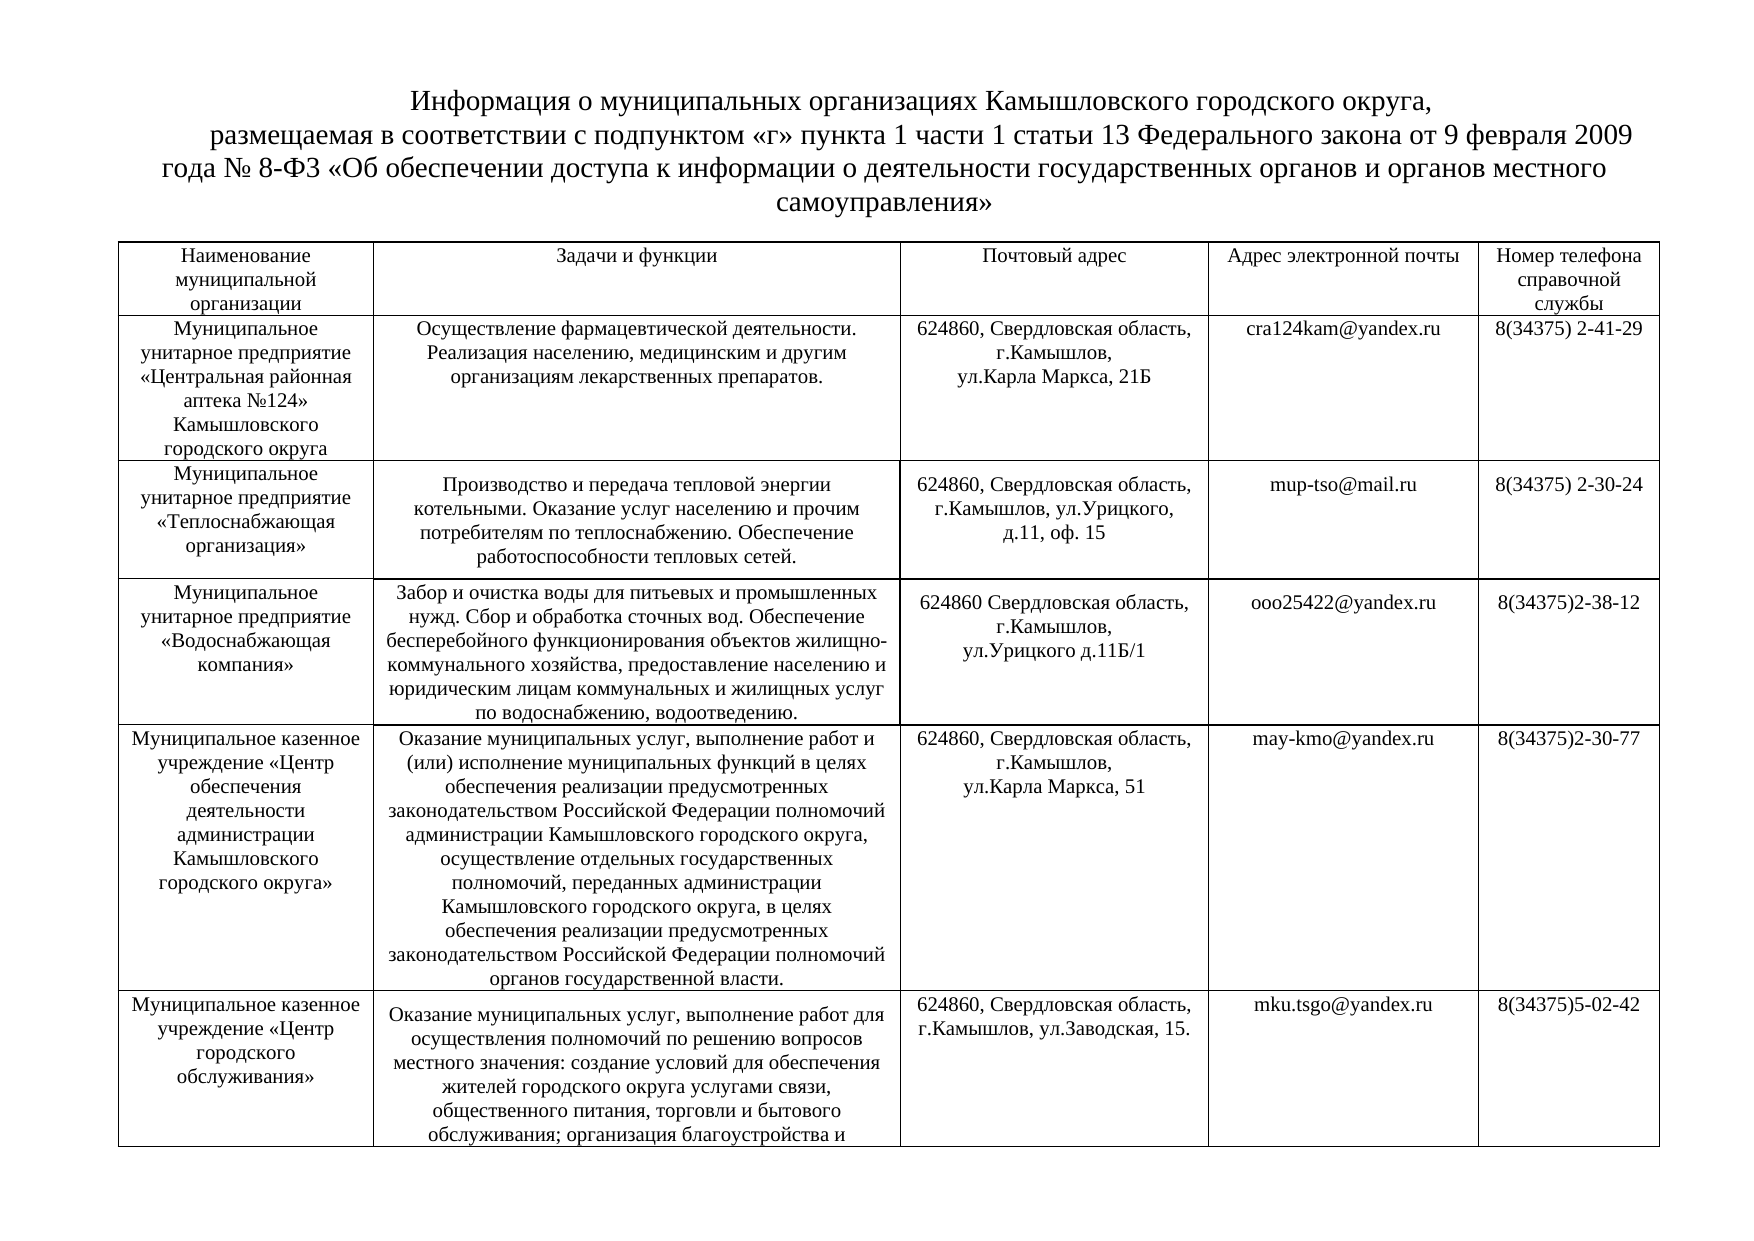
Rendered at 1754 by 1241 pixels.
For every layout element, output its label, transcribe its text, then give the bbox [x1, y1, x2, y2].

table_cell Муниципальное унитарное предприятие «Теплоснабжающая организация» [119, 461, 373, 578]
table_cell Муниципальное унитарное предприятие «Центральная районная аптека №124» Камышловского городского округа [119, 316, 373, 460]
table_cell 624860, Свердловская область, г.Камышлов, ул.Карла Маркса, 51 [901, 726, 1208, 990]
table_cell 624860, Свердловская область, г.Камышлов, ул.Заводская, 15. [901, 991, 1208, 1146]
table_header Наименование муниципальной организации [119, 243, 373, 315]
table_cell mku.tsgo@yandex.ru [1209, 991, 1478, 1146]
table_cell 624860 Свердловская область, г.Камышлов, ул.Урицкого д.11Б/1 [901, 580, 1208, 724]
table_cell Муниципальное казенное учреждение «Центр обеспечения деятельности администрации Камышловского городского округа» [119, 725, 373, 990]
table_cell 8(34375) 2-41-29 [1479, 316, 1659, 460]
table_cell Производство и передача тепловой энергии котельными. Оказание услуг населению и прочим потребителям по теплоснабжению. Обеспечение работоспособности тепловых сетей. [374, 461, 899, 578]
table_cell 624860, Свердловская область, г.Камышлов, ул.Урицкого, д.11, оф. 15 [901, 461, 1208, 578]
table_header Почтовый адрес [901, 243, 1208, 315]
table_cell Забор и очистка воды для питьевых и промышленных нужд. Сбор и обработка сточных вод. Обеспечение бесперебойного функционирования объектов жилищно-коммунального хозяйства, предоставление населению и юридическим лицам коммунальных и жилищных услуг по водоснабжению, водоотведению. [374, 580, 899, 724]
table_cell Оказание муниципальных услуг, выполнение работ для осуществления полномочий по решению вопросов местного значения: создание условий для обеспечения жителей городского округа услугами связи, общественного питания, торговли и бытового обслуживания; организация благоустройства и [374, 991, 900, 1146]
table_header Адрес электронной почты [1209, 243, 1478, 315]
table_cell 8(34375) 2-30-24 [1479, 461, 1659, 578]
table_cell Осуществление фармацевтической деятельности. Реализация населению, медицинским и другим организациям лекарственных препаратов. [374, 316, 900, 460]
table_cell 8(34375)2-38-12 [1479, 580, 1659, 724]
table_cell 8(34375)5-02-42 [1479, 991, 1659, 1146]
table_cell Оказание муниципальных услуг, выполнение работ и (или) исполнение муниципальных функций в целях обеспечения реализации предусмотренных законодательством Российской Федерации полномочий администрации Камышловского городского округа, осуществление отдельных государственных полномочий, переданных администрации Камышловского городского округа, в целях обеспечения реализации предусмотренных законодательством Российской Федерации полномочий органов государственной власти. [374, 726, 900, 990]
table_cell mup-tso@mail.ru [1209, 461, 1478, 578]
table_header Задачи и функции [374, 243, 900, 315]
table_cell ooo25422@yandex.ru [1209, 580, 1478, 724]
table_cell 624860, Свердловская область, г.Камышлов, ул.Карла Маркса, 21Б [901, 316, 1208, 460]
text размещаемая в соответствии с подпунктом «г» пункта 1 части 1 статьи 13 Федерального закона от 9 февраля 2009 года № 8-Ф3 «Об обеспечении доступа к информации о деятельности государственных органов и органов местного самоуправления» [118, 117, 1651, 217]
table_cell cra124kam@yandex.ru [1209, 316, 1478, 460]
table_header Номер телефона справочной службы [1479, 243, 1659, 315]
table_cell 8(34375)2-30-77 [1479, 726, 1659, 990]
table_cell Муниципальное казенное учреждение «Центр городского обслуживания» [119, 991, 373, 1146]
table_cell may-kmo@yandex.ru [1209, 726, 1478, 990]
table_cell Муниципальное унитарное предприятие «Водоснабжающая компания» [119, 579, 373, 724]
text Информация о муниципальных организациях Камышловского городского округа, [118, 83, 1651, 117]
